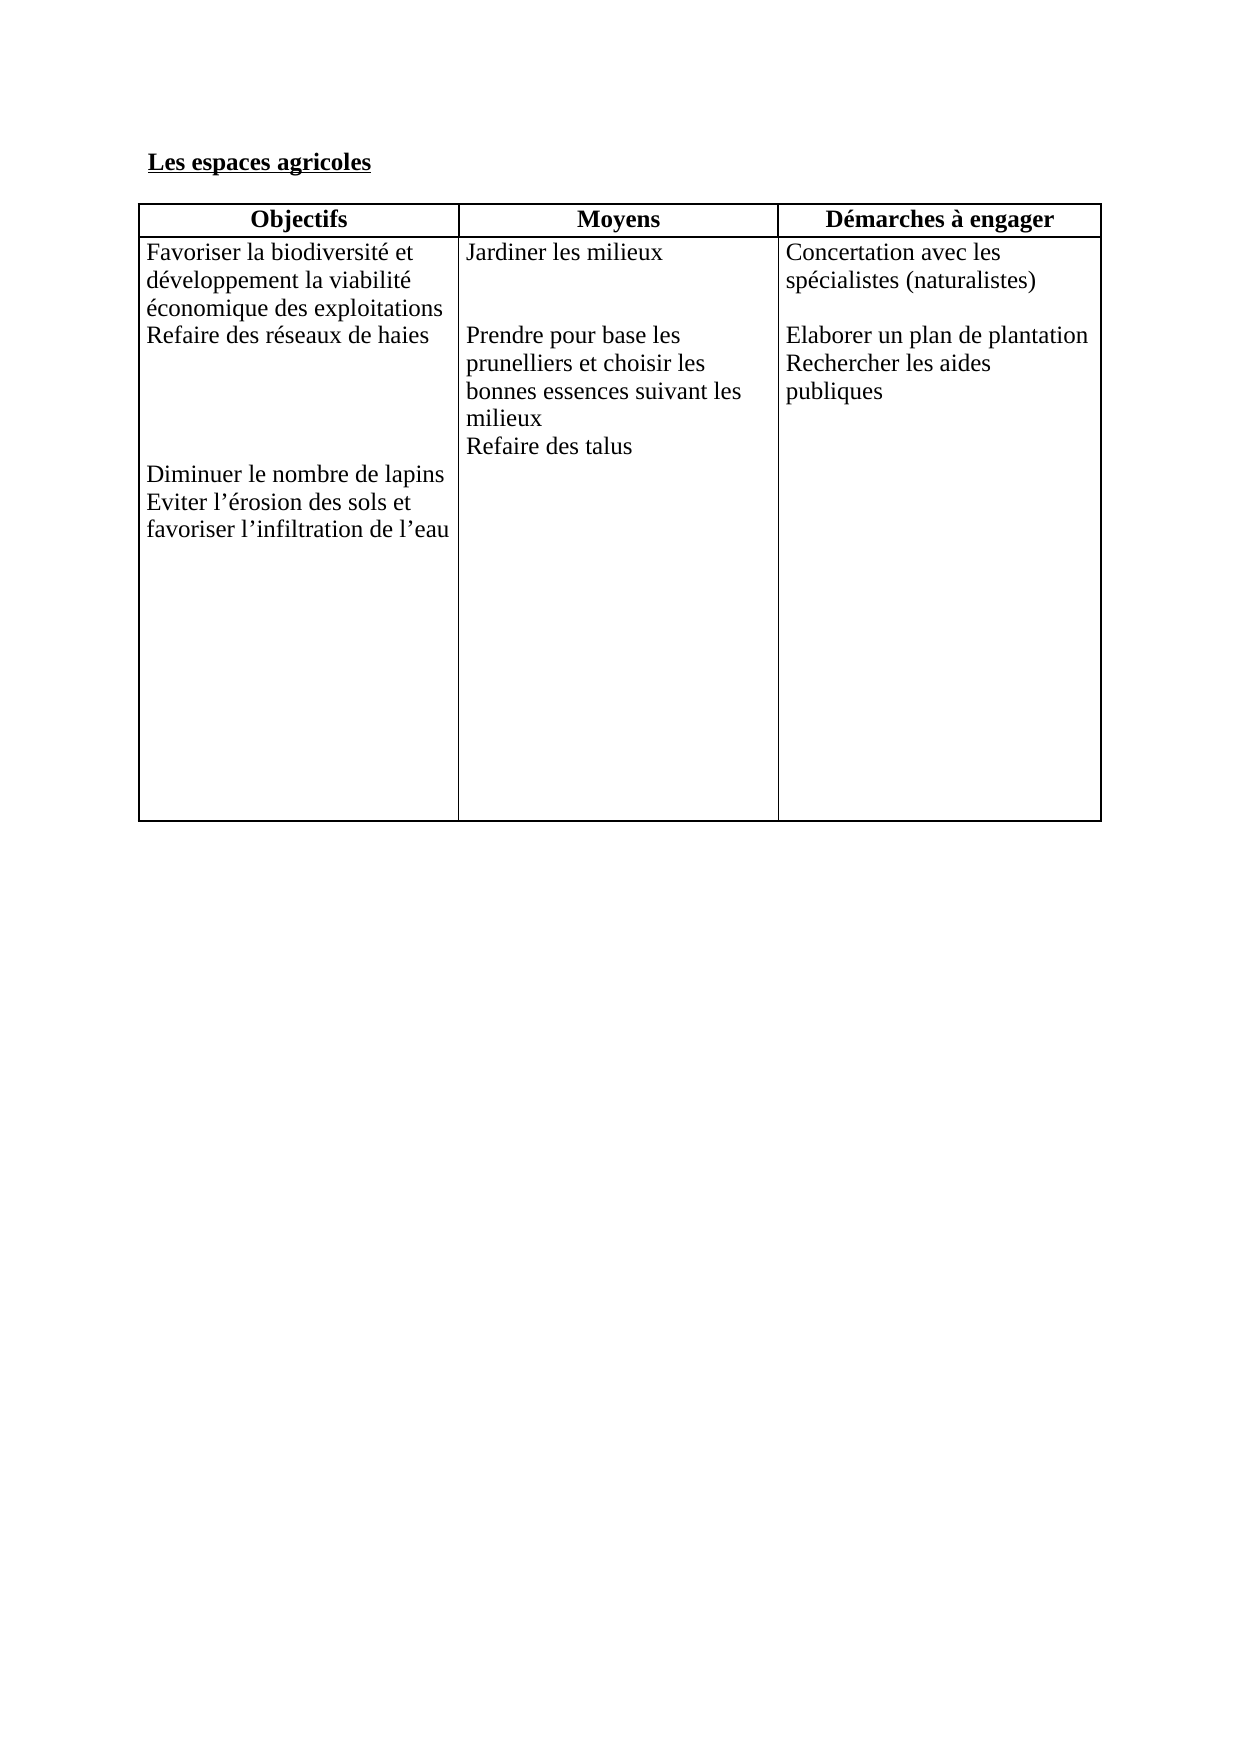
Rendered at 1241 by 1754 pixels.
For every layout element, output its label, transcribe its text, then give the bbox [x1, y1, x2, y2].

table_cell [140, 543, 458, 571]
table_cell Prendre pour base les prunelliers et choisir les bonnes essences suivant les milieux Refaire des talus [459, 321, 778, 460]
table_cell [140, 654, 458, 682]
table_cell [779, 709, 1100, 737]
table_cell [779, 654, 1100, 682]
table_cell Eviter l’érosion des sols et favoriser l’infiltration de l’eau [140, 488, 458, 543]
table_cell [459, 765, 778, 792]
table_cell [779, 682, 1100, 709]
table_cell [140, 571, 458, 598]
table_cell [459, 793, 778, 820]
table_cell [459, 460, 778, 488]
table_header Objectifs [140, 205, 458, 236]
table_cell [140, 626, 458, 654]
table_cell [779, 599, 1100, 626]
table_cell [140, 709, 458, 737]
table_cell [779, 488, 1100, 543]
table_cell [459, 571, 778, 598]
table_cell [140, 737, 458, 765]
table_cell [459, 599, 778, 626]
table_cell [459, 737, 778, 765]
table_header Moyens [460, 205, 777, 236]
table_cell [779, 737, 1100, 765]
table_cell Refaire des réseaux de haies [140, 321, 458, 460]
table_cell [459, 543, 778, 571]
table_cell Favoriser la biodiversité et développement la viabilité économique des exploitations [140, 238, 458, 321]
table_cell [140, 682, 458, 709]
table_cell [779, 460, 1100, 488]
table_cell [140, 599, 458, 626]
table_header Démarches à engager [779, 205, 1100, 236]
table_cell [140, 765, 458, 792]
table_cell [459, 488, 778, 543]
table_cell Elaborer un plan de plantation Rechercher les aides publiques [779, 321, 1100, 460]
table_cell [779, 626, 1100, 654]
table_cell [140, 793, 458, 820]
table_cell [779, 793, 1100, 820]
table_cell [779, 765, 1100, 792]
table_cell [779, 571, 1100, 598]
table_cell [459, 682, 778, 709]
table_cell Concertation avec les spécialistes (naturalistes) [779, 238, 1100, 321]
table_cell Diminuer le nombre de lapins [140, 460, 458, 488]
table_cell [459, 709, 778, 737]
text Les espaces agricoles [148, 148, 1092, 175]
table_cell [459, 654, 778, 682]
table_cell [459, 626, 778, 654]
table_cell [779, 543, 1100, 571]
table_cell Jardiner les milieux [459, 238, 778, 321]
